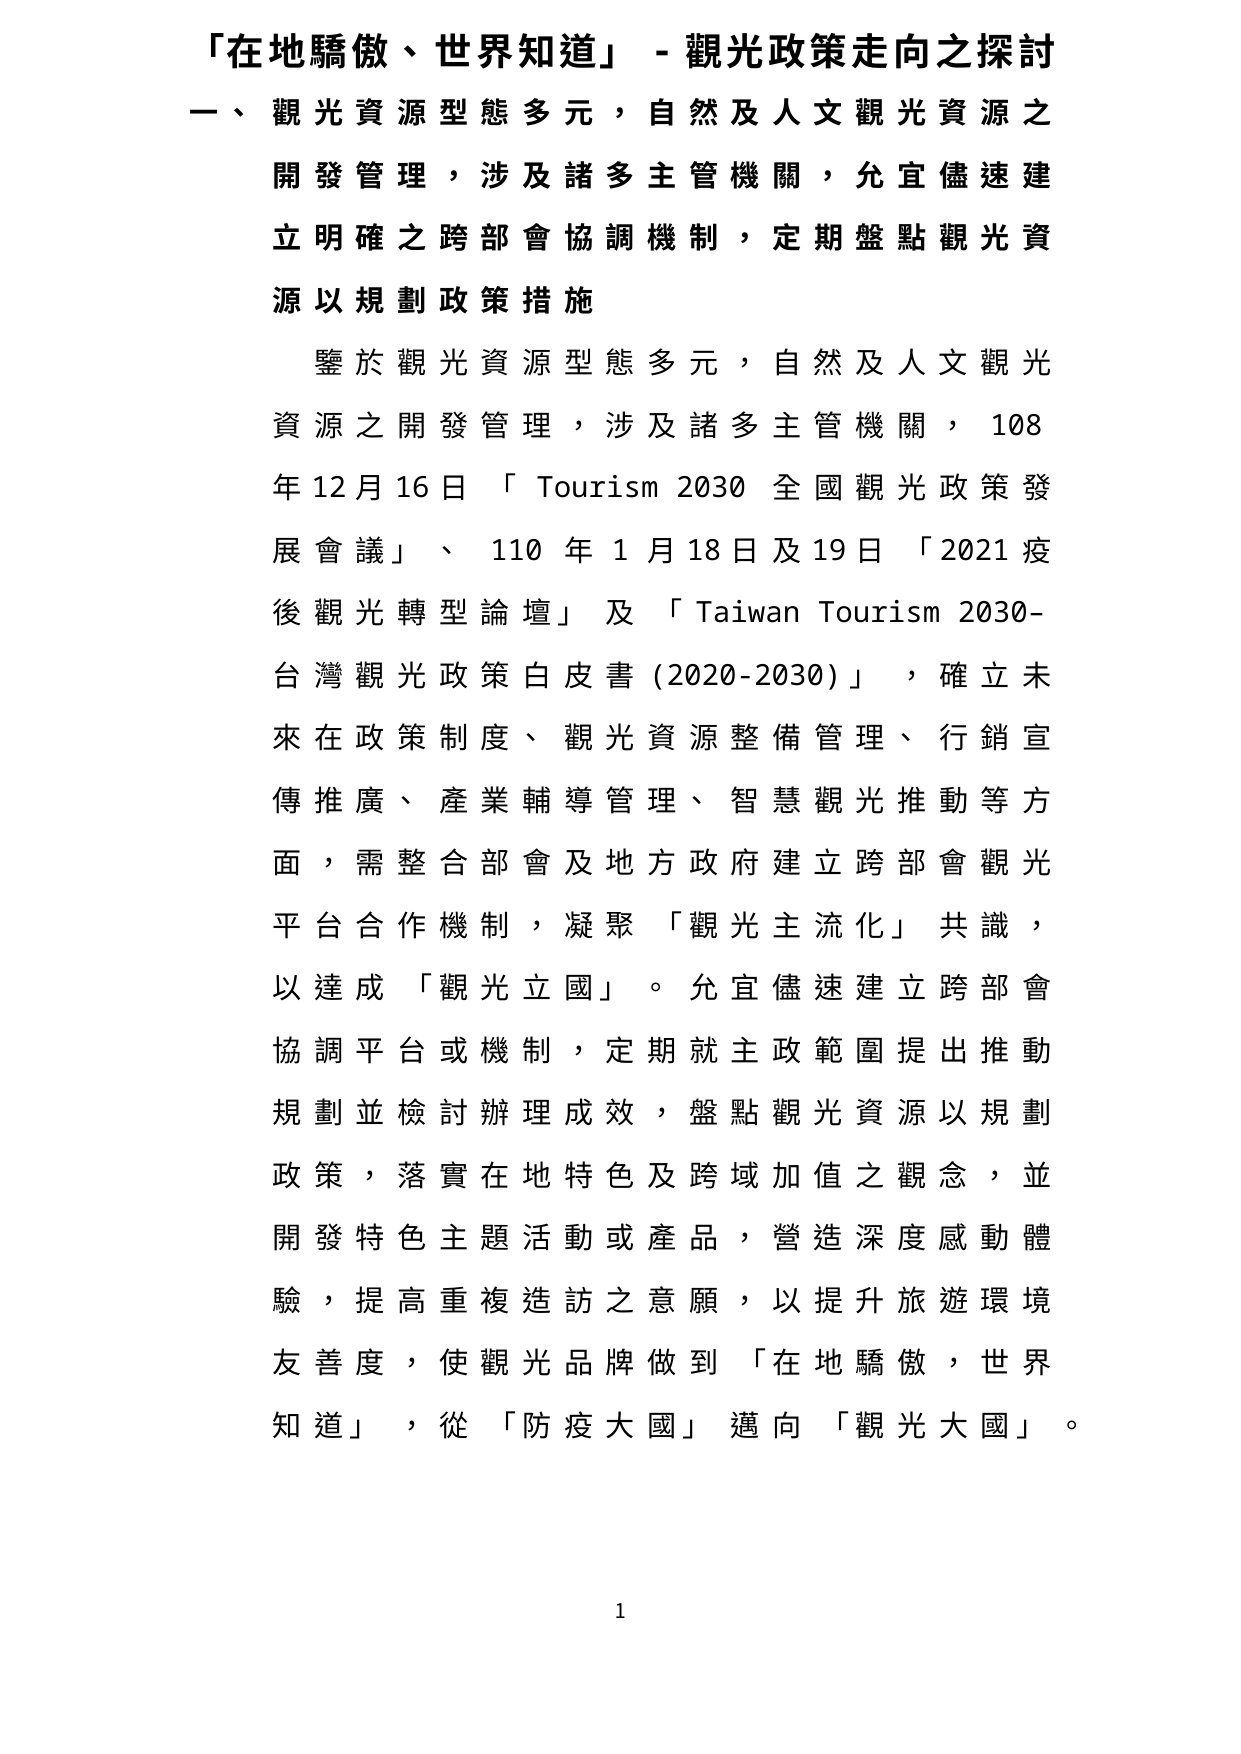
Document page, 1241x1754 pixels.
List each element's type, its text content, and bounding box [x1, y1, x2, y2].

text 鑒於觀光資源型態多元，自然及人文觀光資源之開發管理，涉及諸多主管機關，108年12月16日「Tourism 2030全國觀光政策發展會議」、110年1月18日及19日「2021疫後觀光轉型論壇」及「Taiwan Tourism 2030–台灣觀光政策白皮書(2020-2030)」，確立未來在政策制度、觀光資源整備管理、行銷宣傳推廣、產業輔導管理、智慧觀光推動等方面，需整合部會及地方政府建立跨部會觀光平台合作機制，凝聚「觀光主流化」共識，以達成「觀光立國」。允宜儘速建立跨部會協調平台或機制，定期就主政範圍提出推動規劃並檢討辦理成效，盤點觀光資源以規劃政策，落實在地特色及跨域加值之觀念，並開發特色主題活動或產品，營造深度感動體驗，提高重複造訪之意願，以提升旅遊環境友善度，使觀光品牌做到「在地驕傲，世界知道」，從「防疫大國」邁向「觀光大國」。 [242, 319, 1058, 1444]
text 一、觀光資源型態多元，自然及人文觀光資源之開發管理，涉及諸多主管機關，允宜儘速建立明確之跨部會協調機制，定期盤點觀光資源以規劃政策措施 [183, 69, 1058, 319]
text 「在地驕傲、世界知道」-觀光政策走向之探討 [183, 7, 1058, 69]
